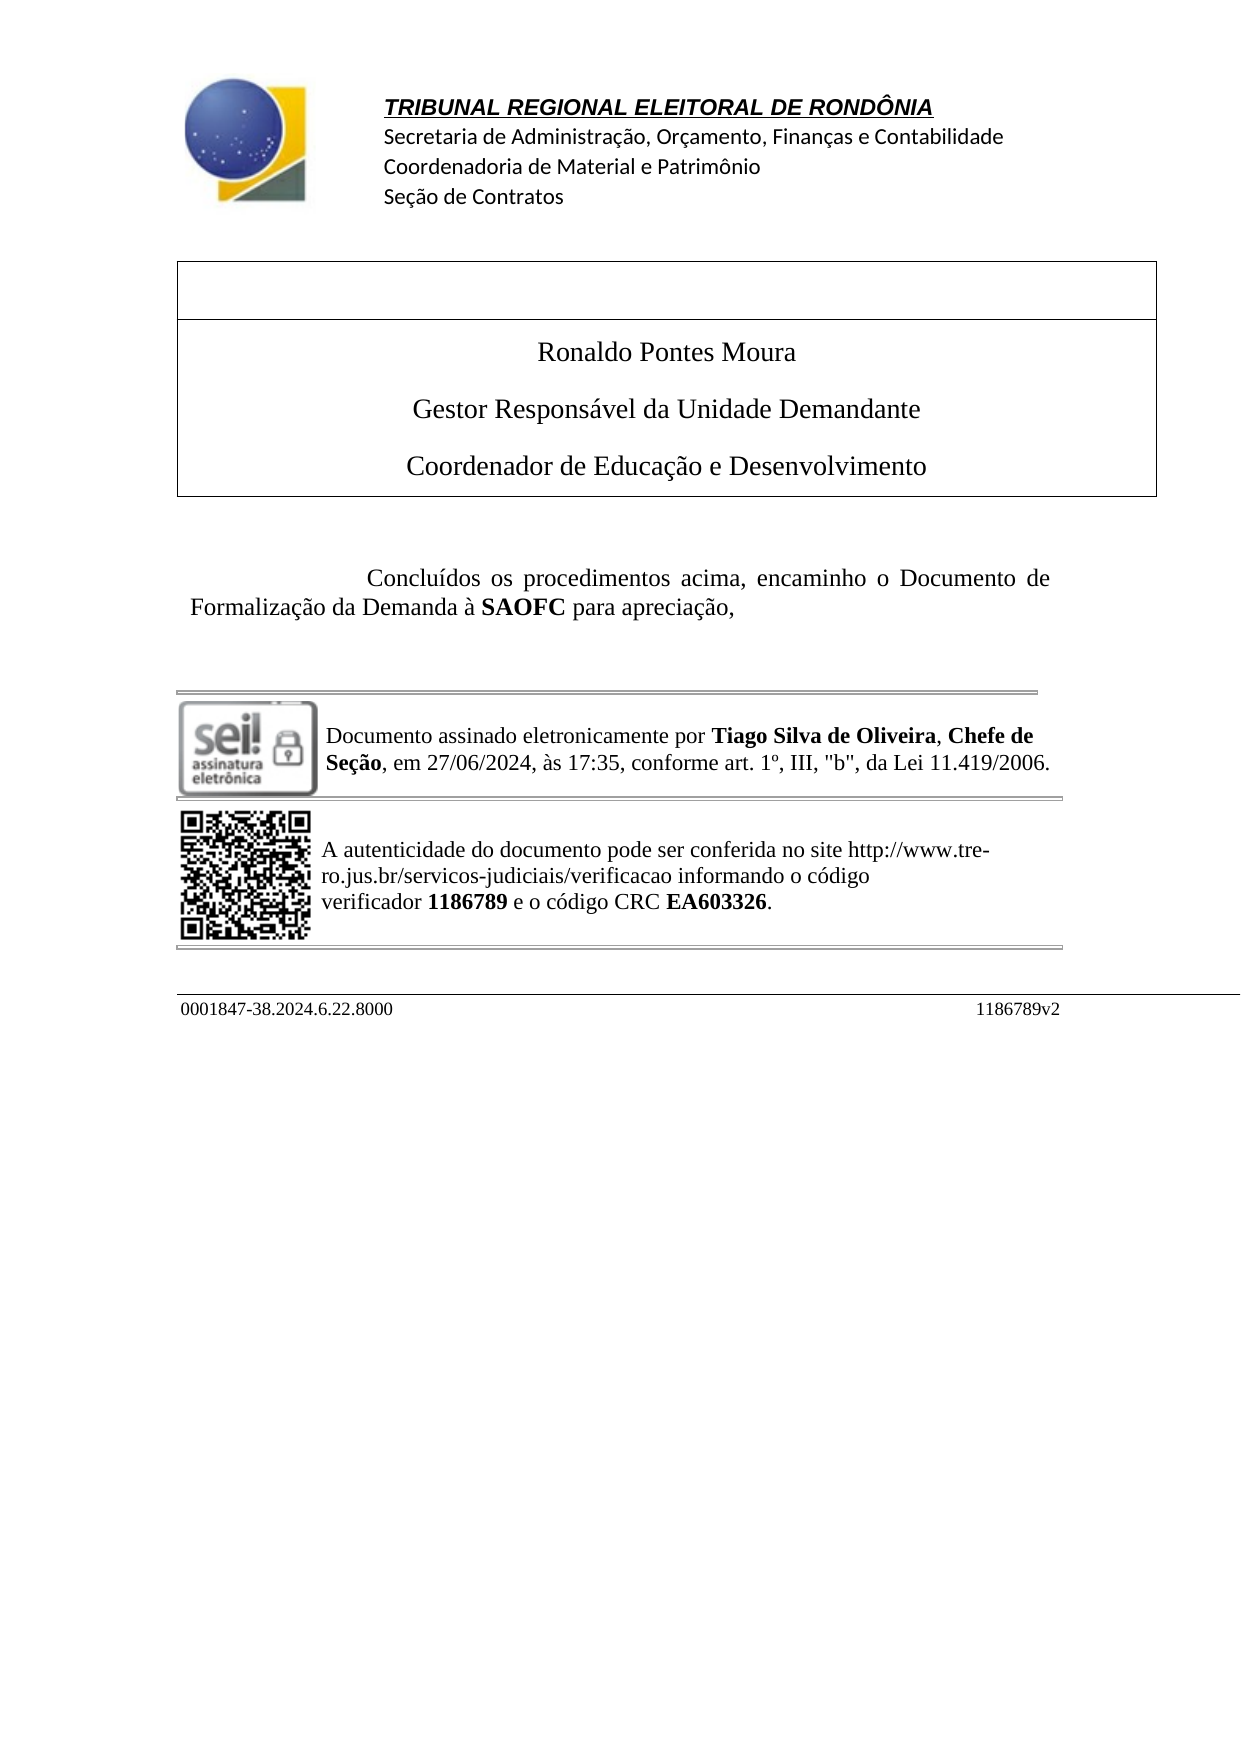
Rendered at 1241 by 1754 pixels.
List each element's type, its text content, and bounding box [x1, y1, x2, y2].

table_header [177, 807, 319, 944]
table_cell Ronaldo Pontes Moura Gestor Responsável da Unidade Demandante Coordenador de Educação e Desenvolvimento [178, 320, 1156, 496]
table_header 1186789v2 [620, 995, 1063, 1022]
table_header [178, 262, 1156, 319]
table_header 0001847-38.2024.6.22.8000 [177, 995, 620, 1022]
table_header Documento assinado eletronicamente por Tiago Silva de Oliveira, Chefe de Seção, em 27/06/2024, às 17:35, conforme art. 1º, III, "b", da Lei 11.419/2006. [324, 700, 1072, 797]
table_header A autenticidade do documento pode ser conferida no site http://www.tre-ro.jus.br/servicos-judiciais/verificacao informando o código verificador 1186789 e o código CRC EA603326. [319, 807, 1072, 944]
text Concluídos os procedimentos acima, encaminho o Documento de Formalização da Demanda à SAOFC para apreciação, [190, 563, 1051, 621]
table_header [177, 700, 324, 796]
